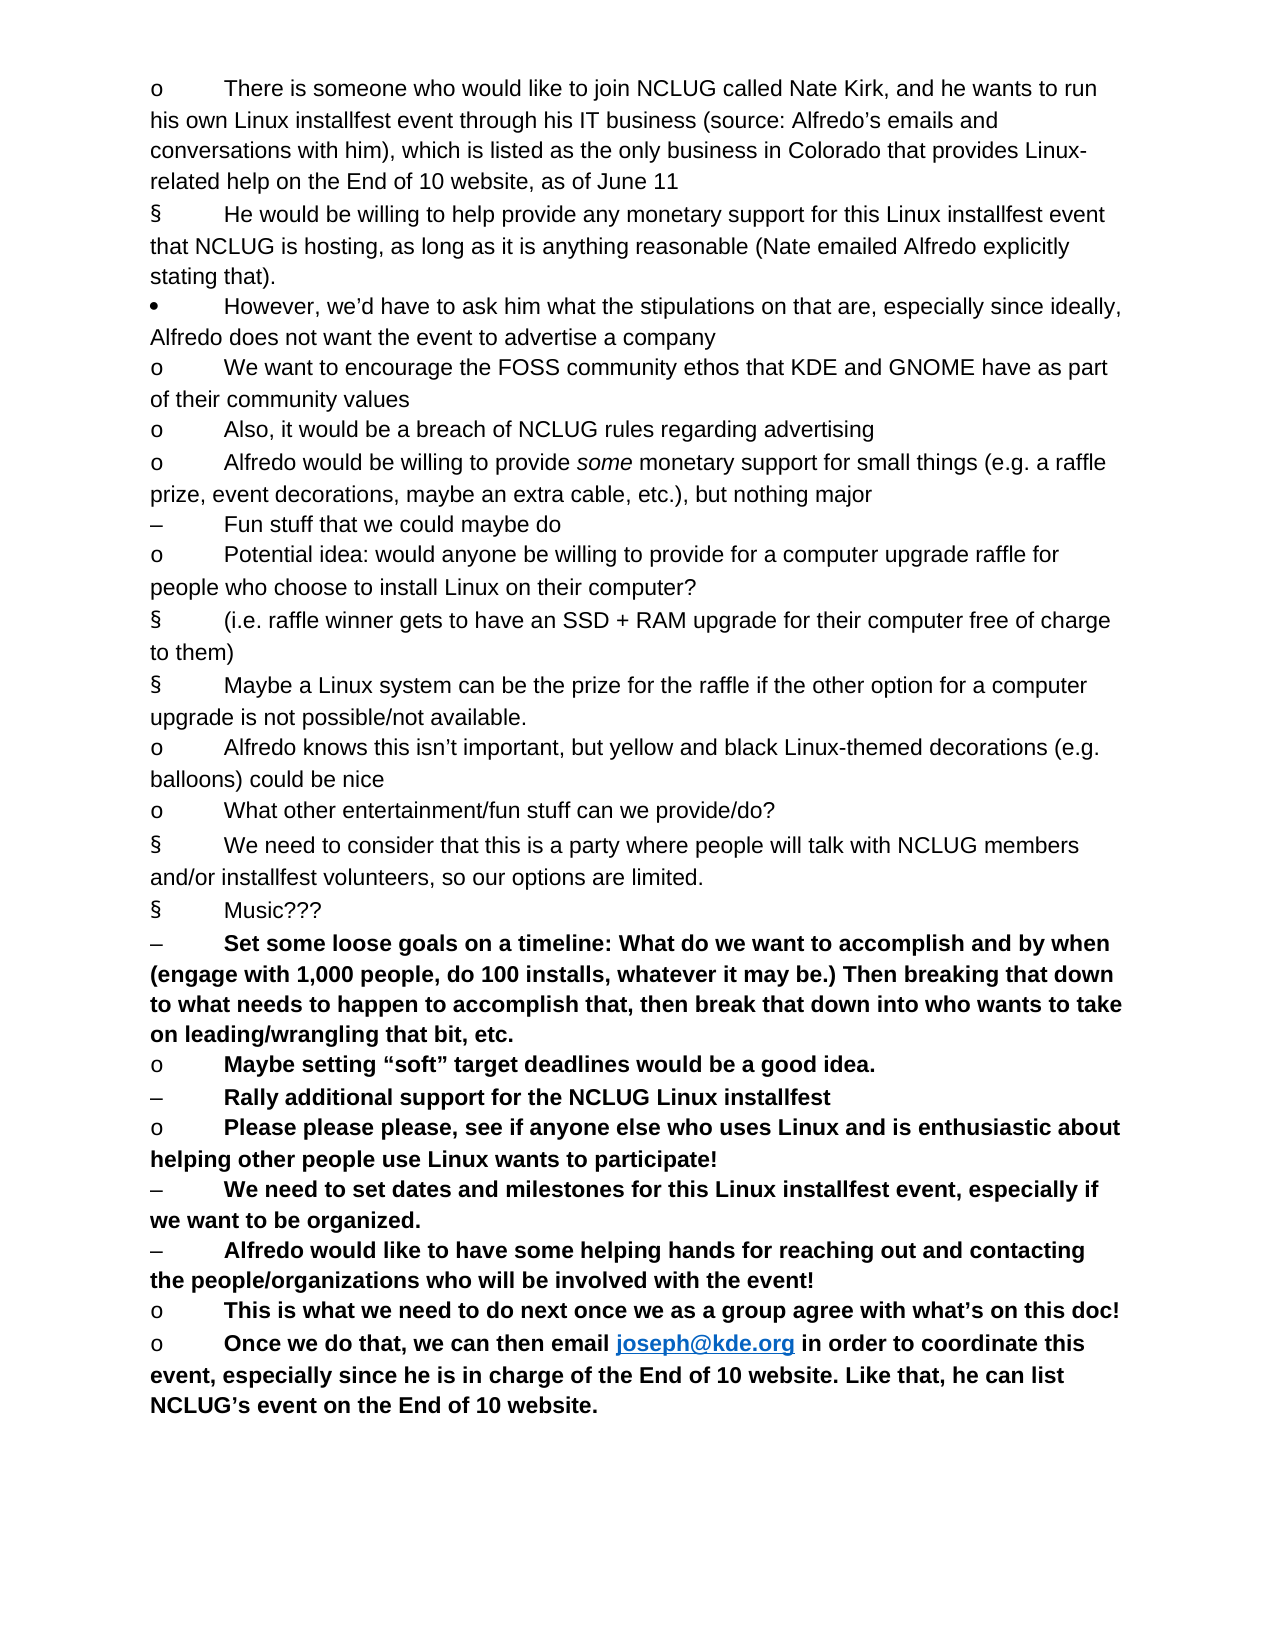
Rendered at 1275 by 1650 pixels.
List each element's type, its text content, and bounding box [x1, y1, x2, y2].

list Music??? [150, 894, 1125, 926]
list Potential idea: would anyone be willing to provide for a computer upgrade raffle for people who choose to install Linux on their computer? [150, 541, 1125, 600]
list He would be willing to help provide any monetary support for this Linux installfest event that NCLUG is hosting, as long as it is anything reasonable (Nate emailed Alfredo explicitly stating that). [150, 198, 1125, 289]
list Fun stuff that we could maybe do [150, 511, 1125, 537]
list Maybe a Linux system can be the prize for the raffle if the other option for a computer upgrade is not possible/not available. [150, 669, 1125, 730]
list However, we’d have to ask him what the stipulations on that are, especially since ideally, Alfredo does not want the event to advertise a company [150, 293, 1125, 350]
list Please please please, see if anyone else who uses Linux and is enthusiastic about helping other people use Linux wants to participate! [150, 1114, 1125, 1172]
list We need to set dates and milestones for this Linux installfest event, especially if we want to be organized. [150, 1176, 1125, 1233]
list Alfredo would like to have some helping hands for reaching out and contacting the people/organizations who will be involved with the event! [150, 1237, 1125, 1293]
list What other entertainment/fun stuff can we provide/do? [150, 797, 1125, 825]
list We want to encourage the FOSS community ethos that KDE and GNOME have as part of their community values [150, 354, 1125, 412]
list Once we do that, we can then email joseph@kde.org in order to coordinate this event, especially since he is in charge of the End of 10 website. Like that, he can list NCLUG’s event on the End of 10 website. [150, 1330, 1125, 1418]
list Alfredo would be willing to provide some monetary support for small things (e.g. a raffle prize, event decorations, maybe an extra cable, etc.), but nothing major [150, 449, 1125, 507]
list This is what we need to do next once we as a group agree with what’s on this doc! [150, 1297, 1125, 1326]
list There is someone who would like to join NCLUG called Nate Kirk, and he wants to run his own Linux installfest event through his IT business (source: Alfredo’s emails and conversations with him), which is listed as the only business in Colorado that provides Linux-related help on the End of 10 website, as of June 11 [150, 75, 1125, 194]
list Rally additional support for the NCLUG Linux installfest [150, 1084, 1125, 1110]
list Set some loose goals on a timeline: What do we want to accomplish and by when (engage with 1,000 people, do 100 installs, whatever it may be.) Then breaking that down to what needs to happen to accomplish that, then break that down into who wants to take on leading/wrangling that bit, etc. [150, 930, 1125, 1047]
list Alfredo knows this isn’t important, but yellow and black Linux-themed decorations (e.g. balloons) could be nice [150, 734, 1125, 793]
list Maybe setting “soft” target deadlines would be a good idea. [150, 1051, 1125, 1079]
list Also, it would be a breach of NCLUG rules regarding advertising [150, 416, 1125, 444]
list (i.e. raffle winner gets to have an SSD + RAM upgrade for their computer free of charge to them) [150, 604, 1125, 665]
list We need to consider that this is a party where people will talk with NCLUG members and/or installfest volunteers, so our options are limited. [150, 829, 1125, 891]
